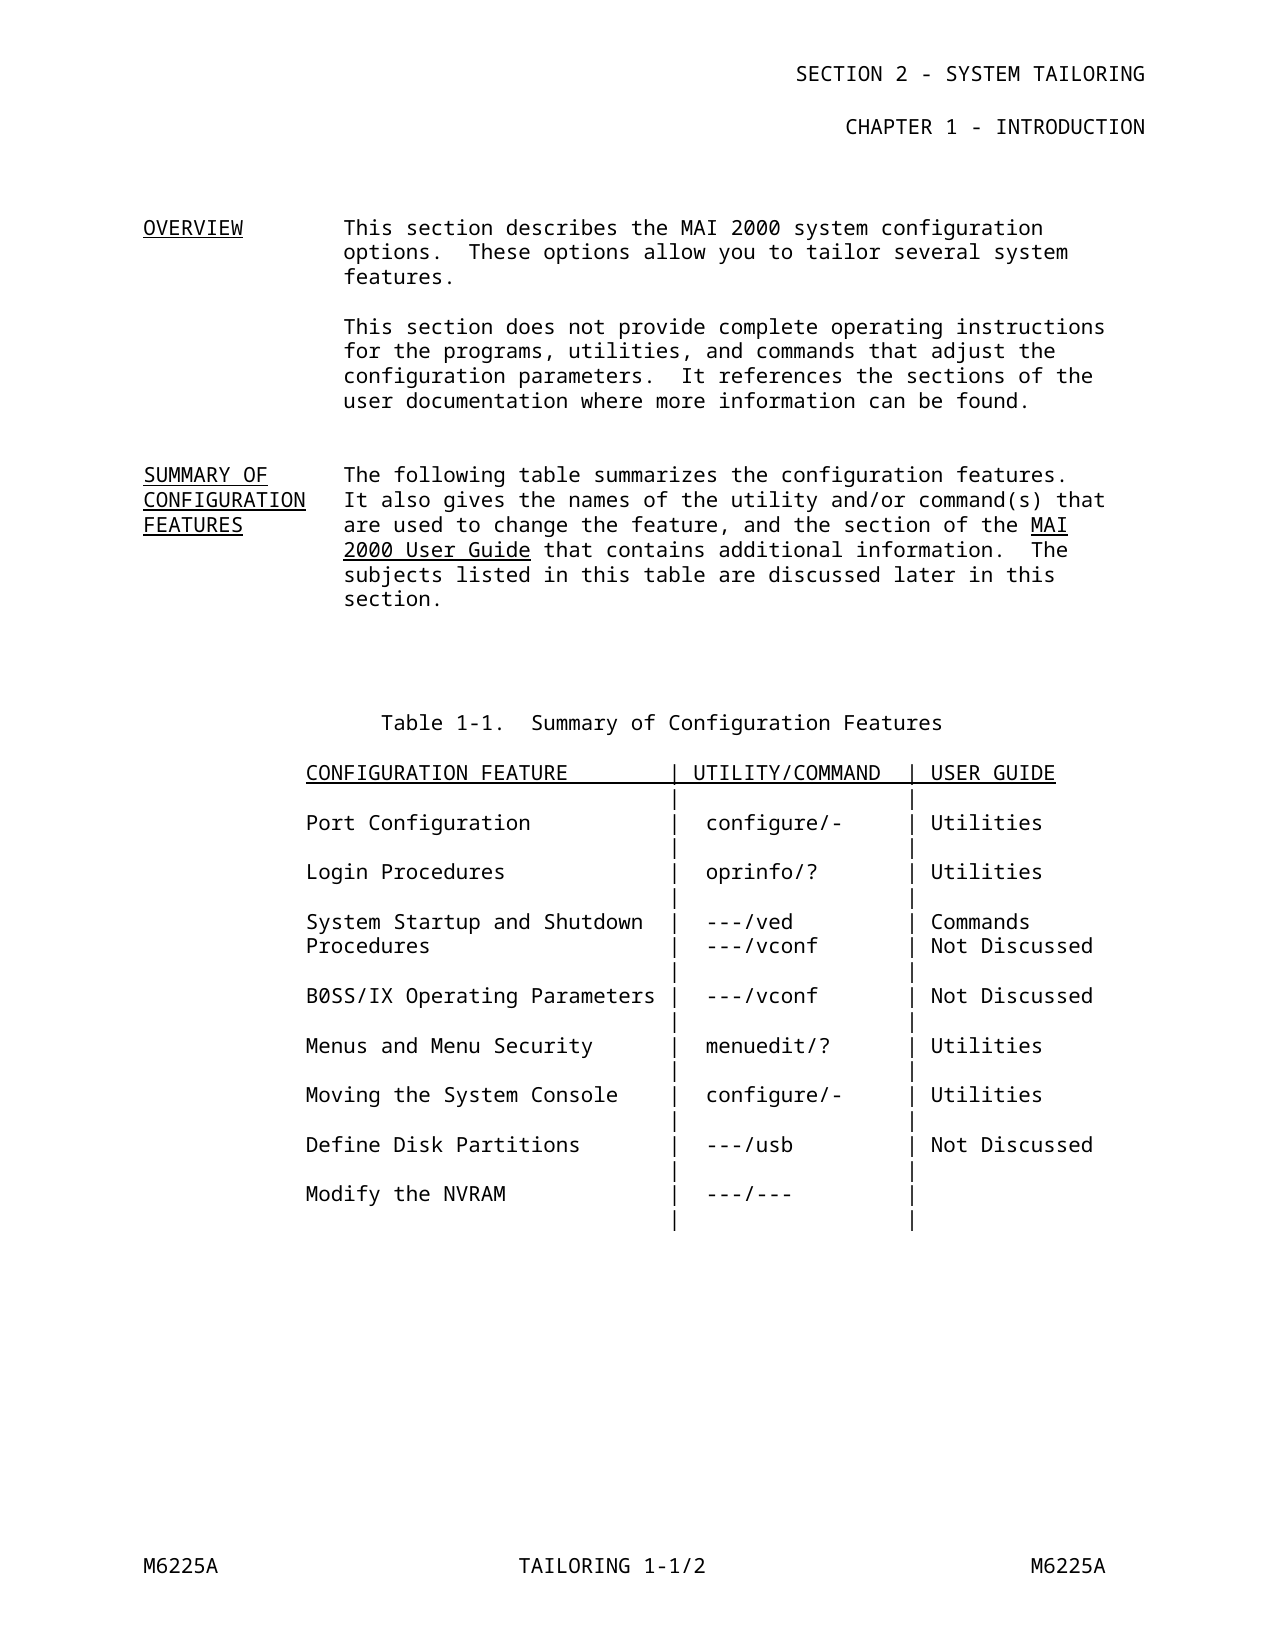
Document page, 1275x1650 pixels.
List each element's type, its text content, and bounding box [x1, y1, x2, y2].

text Port Configuration | configure/- | Utilities [118, 810, 1145, 835]
text Modify the NVRAM | ---/--- | [118, 1182, 1145, 1207]
text | | [118, 1157, 1145, 1182]
text | | [118, 884, 1145, 909]
text B0SS/IX Operating Parameters | ---/vconf | Not Discussed [118, 984, 1145, 1008]
text Menus and Menu Security | menuedit/? | Utilities [118, 1033, 1145, 1058]
text options. These options allow you to tailor several system [118, 240, 1145, 265]
text Define Disk Partitions | ---/usb | Not Discussed [118, 1132, 1145, 1157]
text | | [118, 835, 1145, 860]
text Moving the System Console | configure/- | Utilities [118, 1083, 1145, 1108]
text Login Procedures | oprinfo/? | Utilities [118, 860, 1145, 884]
text M6225A TAILORING 1-1/2 M6225A [118, 1554, 1145, 1579]
text 2000 User Guide that contains additional information. The [118, 537, 1145, 562]
text System Startup and Shutdown | ---/ved | Commands [118, 909, 1145, 934]
text OVERVIEW This section describes the MAI 2000 system configuration [118, 215, 1145, 240]
text CONFIGURATION It also gives the names of the utility and/or command(s) that [118, 488, 1145, 513]
text SUMMARY OF The following table summarizes the configuration features. [118, 463, 1145, 488]
text Table 1-1. Summary of Configuration Features [118, 711, 1145, 736]
subtitle SECTION 2 - SYSTEM TAILORING [118, 59, 1145, 87]
text for the programs, utilities, and commands that adjust the [118, 339, 1145, 364]
text configuration parameters. It references the sections of the [118, 364, 1145, 389]
text | | [118, 1058, 1145, 1083]
text user documentation where more information can be found. [118, 389, 1145, 413]
text | | [118, 1207, 1145, 1232]
text | | [118, 1008, 1145, 1033]
text | | [118, 785, 1145, 810]
text subjects listed in this table are discussed later in this [118, 562, 1145, 587]
text CONFIGURATION FEATURE | UTILITY/COMMAND | USER GUIDE [118, 761, 1145, 785]
text | | [118, 959, 1145, 984]
text section. [118, 587, 1145, 612]
text | | [118, 1108, 1145, 1132]
text FEATURES are used to change the feature, and the section of the MAI [118, 513, 1145, 537]
text features. [118, 265, 1145, 289]
text Procedures | ---/vconf | Not Discussed [118, 934, 1145, 959]
text This section does not provide complete operating instructions [118, 314, 1145, 339]
subtitle CHAPTER 1 - INTRODUCTION [118, 112, 1145, 141]
